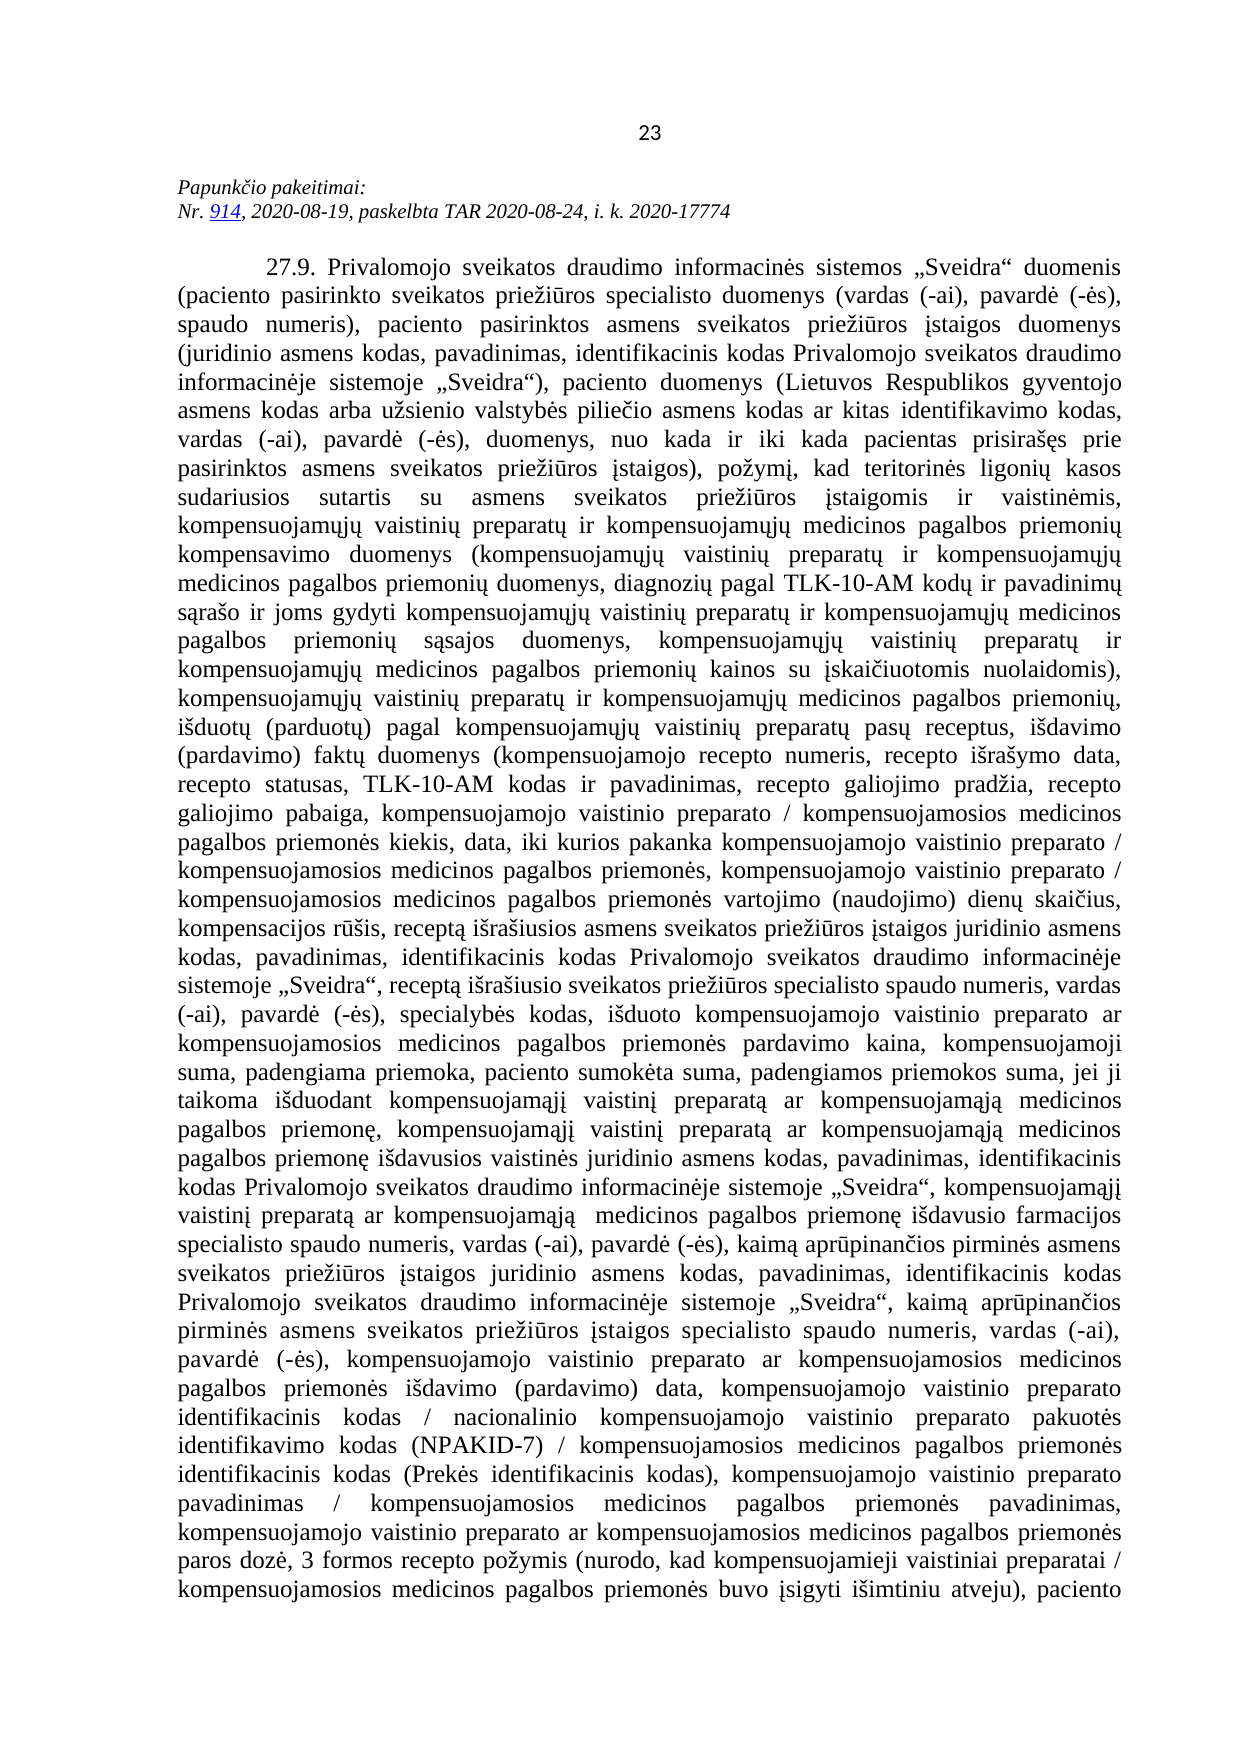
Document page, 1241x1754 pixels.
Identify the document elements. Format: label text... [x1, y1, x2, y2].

text 27.9. Privalomojo sveikatos draudimo informacinės sistemos „Sveidra“ duomenis (paciento pasirinkto sveikatos priežiūros specialisto duomenys (vardas (-ai), pavardė (-ės), spaudo numeris), paciento pasirinktos asmens sveikatos priežiūros įstaigos duomenys (juridinio asmens kodas, pavadinimas, identifikacinis kodas Privalomojo sveikatos draudimo informacinėje sistemoje „Sveidra“), paciento duomenys (Lietuvos Respublikos gyventojo asmens kodas arba užsienio valstybės piliečio asmens kodas ar kitas identifikavimo kodas, vardas (-ai), pavardė (-ės), duomenys, nuo kada ir iki kada pacientas prisirašęs prie pasirinktos asmens sveikatos priežiūros įstaigos), požymį, kad teritorinės ligonių kasos sudariusios sutartis su asmens sveikatos priežiūros įstaigomis ir vaistinėmis, kompensuojamųjų vaistinių preparatų ir kompensuojamųjų medicinos pagalbos priemonių kompensavimo duomenys (kompensuojamųjų vaistinių preparatų ir kompensuojamųjų medicinos pagalbos priemonių duomenys, diagnozių pagal TLK‑10‑AM kodų ir pavadinimų sąrašo ir joms gydyti kompensuojamųjų vaistinių preparatų ir kompensuojamųjų medicinos pagalbos priemonių sąsajos duomenys, kompensuojamųjų vaistinių preparatų ir kompensuojamųjų medicinos pagalbos priemonių kainos su įskaičiuotomis nuolaidomis), kompensuojamųjų vaistinių preparatų ir kompensuojamųjų medicinos pagalbos priemonių, išduotų (parduotų) pagal kompensuojamųjų vaistinių preparatų pasų receptus, išdavimo (pardavimo) faktų duomenys (kompensuojamojo recepto numeris, recepto išrašymo data, recepto statusas, TLK‑10-AM kodas ir pavadinimas, recepto galiojimo pradžia, recepto galiojimo pabaiga, kompensuojamojo vaistinio preparato / kompensuojamosios medicinos pagalbos priemonės kiekis, data, iki kurios pakanka kompensuojamojo vaistinio preparato / kompensuojamosios medicinos pagalbos priemonės, kompensuojamojo vaistinio preparato / kompensuojamosios medicinos pagalbos priemonės vartojimo (naudojimo) dienų skaičius, kompensacijos rūšis, receptą išrašiusios asmens sveikatos priežiūros įstaigos juridinio asmens kodas, pavadinimas, identifikacinis kodas Privalomojo sveikatos draudimo informacinėje sistemoje „Sveidra“, receptą išrašiusio sveikatos priežiūros specialisto spaudo numeris, vardas (-ai), pavardė (-ės), specialybės kodas, išduoto kompensuojamojo vaistinio preparato ar kompensuojamosios medicinos pagalbos priemonės pardavimo kaina, kompensuojamoji suma, padengiama priemoka, paciento sumokėta suma, padengiamos priemokos suma, jei ji taikoma išduodant kompensuojamąjį vaistinį preparatą ar kompensuojamąją medicinos pagalbos priemonę, kompensuojamąjį vaistinį preparatą ar kompensuojamąją medicinos pagalbos priemonę išdavusios vaistinės juridinio asmens kodas, pavadinimas, identifikacinis kodas Privalomojo sveikatos draudimo informacinėje sistemoje „Sveidra“, kompensuojamąjį vaistinį preparatą ar kompensuojamąją medicinos pagalbos priemonę išdavusio farmacijos specialisto spaudo numeris, vardas (-ai), pavardė (-ės), kaimą aprūpinančios pirminės asmens sveikatos priežiūros įstaigos juridinio asmens kodas, pavadinimas, identifikacinis kodas Privalomojo sveikatos draudimo informacinėje sistemoje „Sveidra“, kaimą aprūpinančios pirminės asmens sveikatos priežiūros įstaigos specialisto spaudo numeris, vardas (-ai), pavardė (-ės), kompensuojamojo vaistinio preparato ar kompensuojamosios medicinos pagalbos priemonės išdavimo (pardavimo) data, kompensuojamojo vaistinio preparato identifikacinis kodas / nacionalinio kompensuojamojo vaistinio preparato pakuotės identifikavimo kodas (NPAKID-7) / kompensuojamosios medicinos pagalbos priemonės identifikacinis kodas (Prekės identifikacinis kodas), kompensuojamojo vaistinio preparato pavadinimas / kompensuojamosios medicinos pagalbos priemonės pavadinimas, kompensuojamojo vaistinio preparato ar kompensuojamosios medicinos pagalbos priemonės paros dozė, 3 formos recepto požymis (nurodo, kad kompensuojamieji vaistiniai preparatai / kompensuojamosios medicinos pagalbos priemonės buvo įsigyti išimtiniu atveju), paciento [177, 252, 1122, 1603]
text Nr. 914, 2020-08-19, paskelbta TAR 2020-08-24, i. k. 2020-17774 [177, 199, 1122, 223]
text Papunkčio pakeitimai: [177, 175, 1122, 199]
